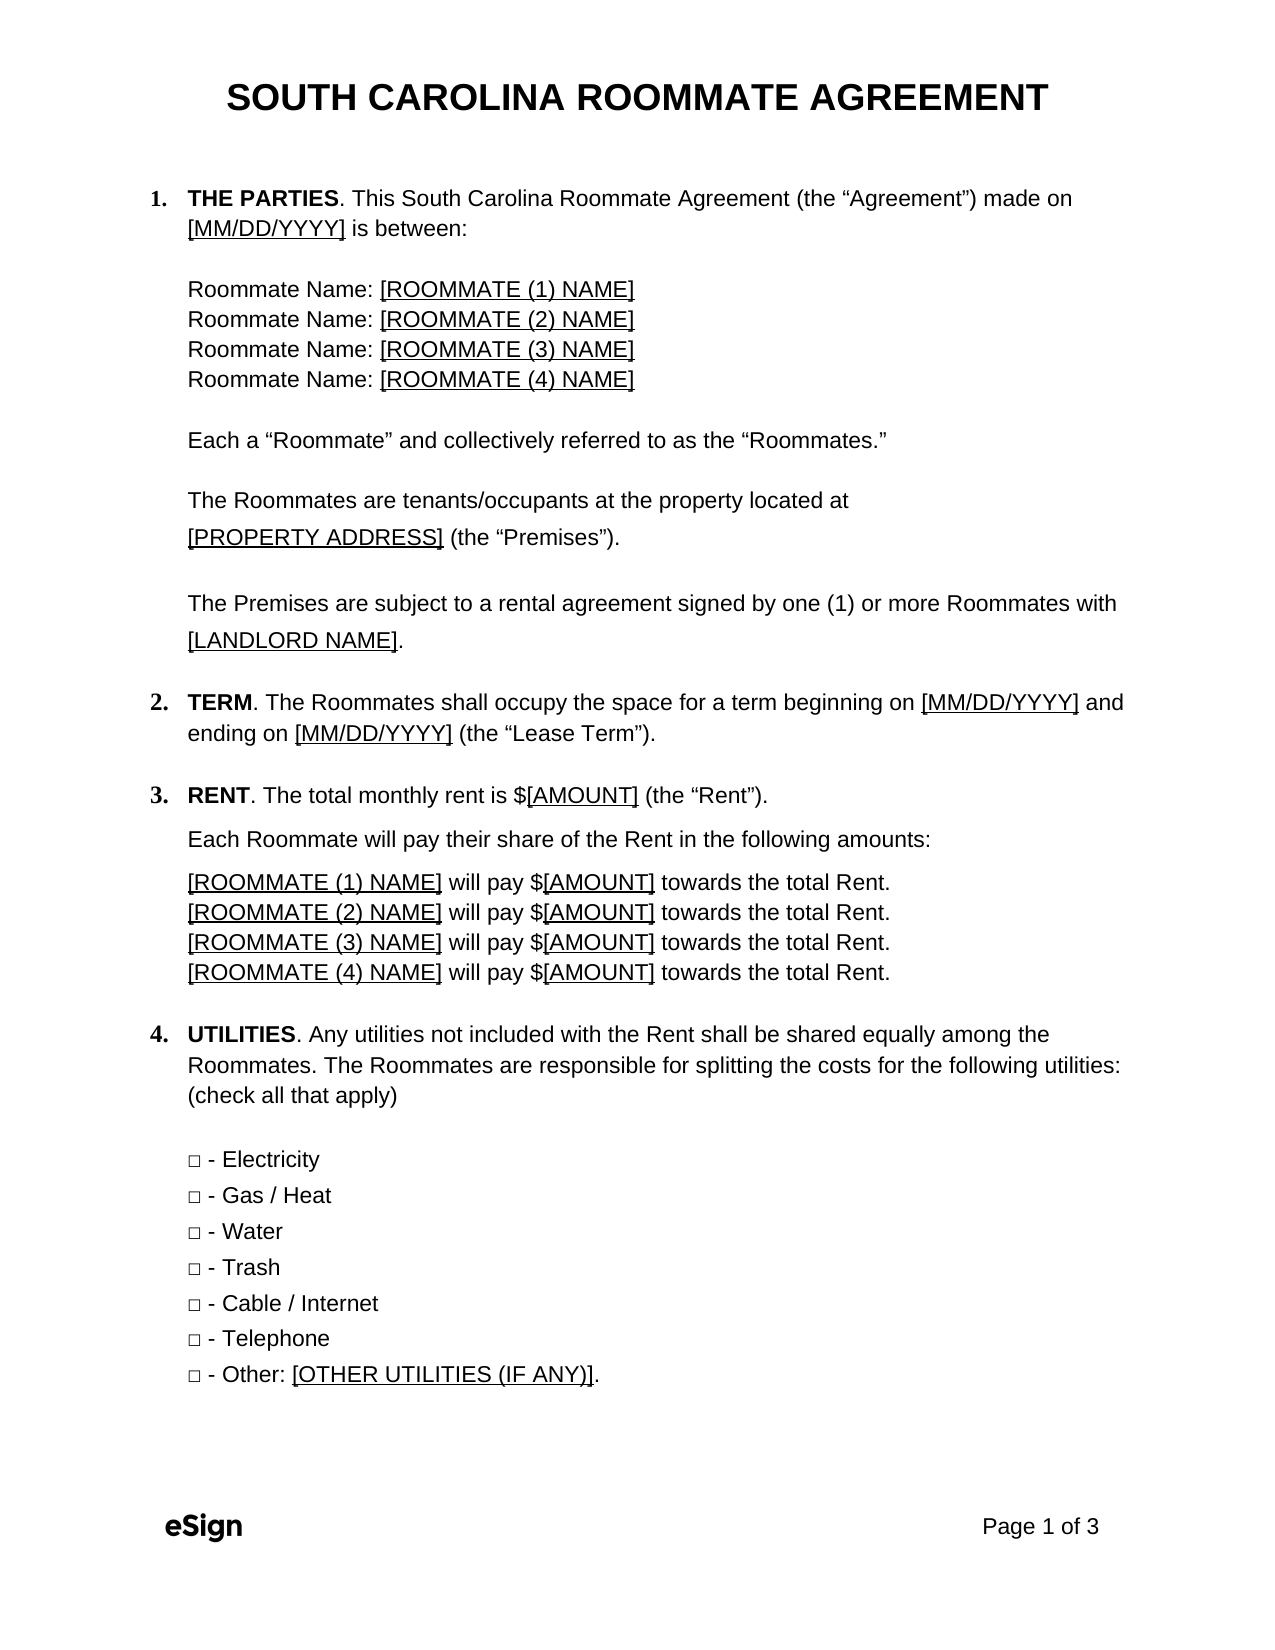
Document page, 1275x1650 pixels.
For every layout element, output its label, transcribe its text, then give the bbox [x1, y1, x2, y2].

text SOUTH CAROLINA ROOMMATE AGREEMENT [150, 75, 1125, 118]
list The Roommates are tenants/occupants at the property located at [187, 487, 1125, 513]
subtitle ☐ - Water [187, 1214, 1125, 1246]
subtitle [ROOMMATE (4) NAME] will pay $[AMOUNT] towards the total Rent. [187, 959, 1125, 985]
subtitle TERM. The Roommates shall occupy the space for a term beginning on [MM/DD/YYYY] and ending on [MM/DD/YYYY] (the “Lease Term”). [150, 687, 1125, 746]
list [PROPERTY ADDRESS] (the “Premises”). [187, 524, 1125, 550]
subtitle [ROOMMATE (2) NAME] will pay $[AMOUNT] towards the total Rent. [187, 899, 1125, 925]
list The Premises are subject to a rental agreement signed by one (1) or more Roommates with [187, 590, 1125, 617]
subtitle [ROOMMATE (1) NAME] will pay $[AMOUNT] towards the total Rent. [187, 868, 1125, 895]
subtitle RENT. The total monthly rent is $[AMOUNT] (the “Rent”). [150, 780, 1125, 809]
list Roommate Name: [ROOMMATE (2) NAME] [187, 306, 1125, 332]
list Each a “Roommate” and collectively referred to as the “Roommates.” [187, 427, 1125, 453]
list THE PARTIES. This South Carolina Roommate Agreement (the “Agreement”) made on [MM/DD/YYYY] is between: [150, 185, 1125, 242]
list Roommate Name: [ROOMMATE (3) NAME] [187, 336, 1125, 362]
text ☐ - Cable / Internet [187, 1286, 1125, 1318]
text ☐ - Telephone [187, 1322, 1125, 1354]
subtitle Each Roommate will pay their share of the Rent in the following amounts: [187, 826, 1125, 852]
list Roommate Name: [ROOMMATE (4) NAME] [187, 366, 1125, 393]
subtitle ☐ - Electricity [187, 1143, 1125, 1174]
list [LANDLORD NAME]. [187, 627, 1125, 653]
list Roommate Name: [ROOMMATE (1) NAME] [187, 276, 1125, 302]
text ☐ - Trash [187, 1251, 1125, 1282]
subtitle UTILITIES. Any utilities not included with the Rent shall be shared equally among the Roommates. The Roommates are responsible for splitting the costs for the following utilities: (check all that apply) [150, 1019, 1125, 1109]
text ☐ - Other: [OTHER UTILITIES (IF ANY)]. [187, 1358, 1125, 1389]
subtitle ☐ - Gas / Heat [187, 1179, 1125, 1210]
subtitle [ROOMMATE (3) NAME] will pay $[AMOUNT] towards the total Rent. [187, 929, 1125, 955]
